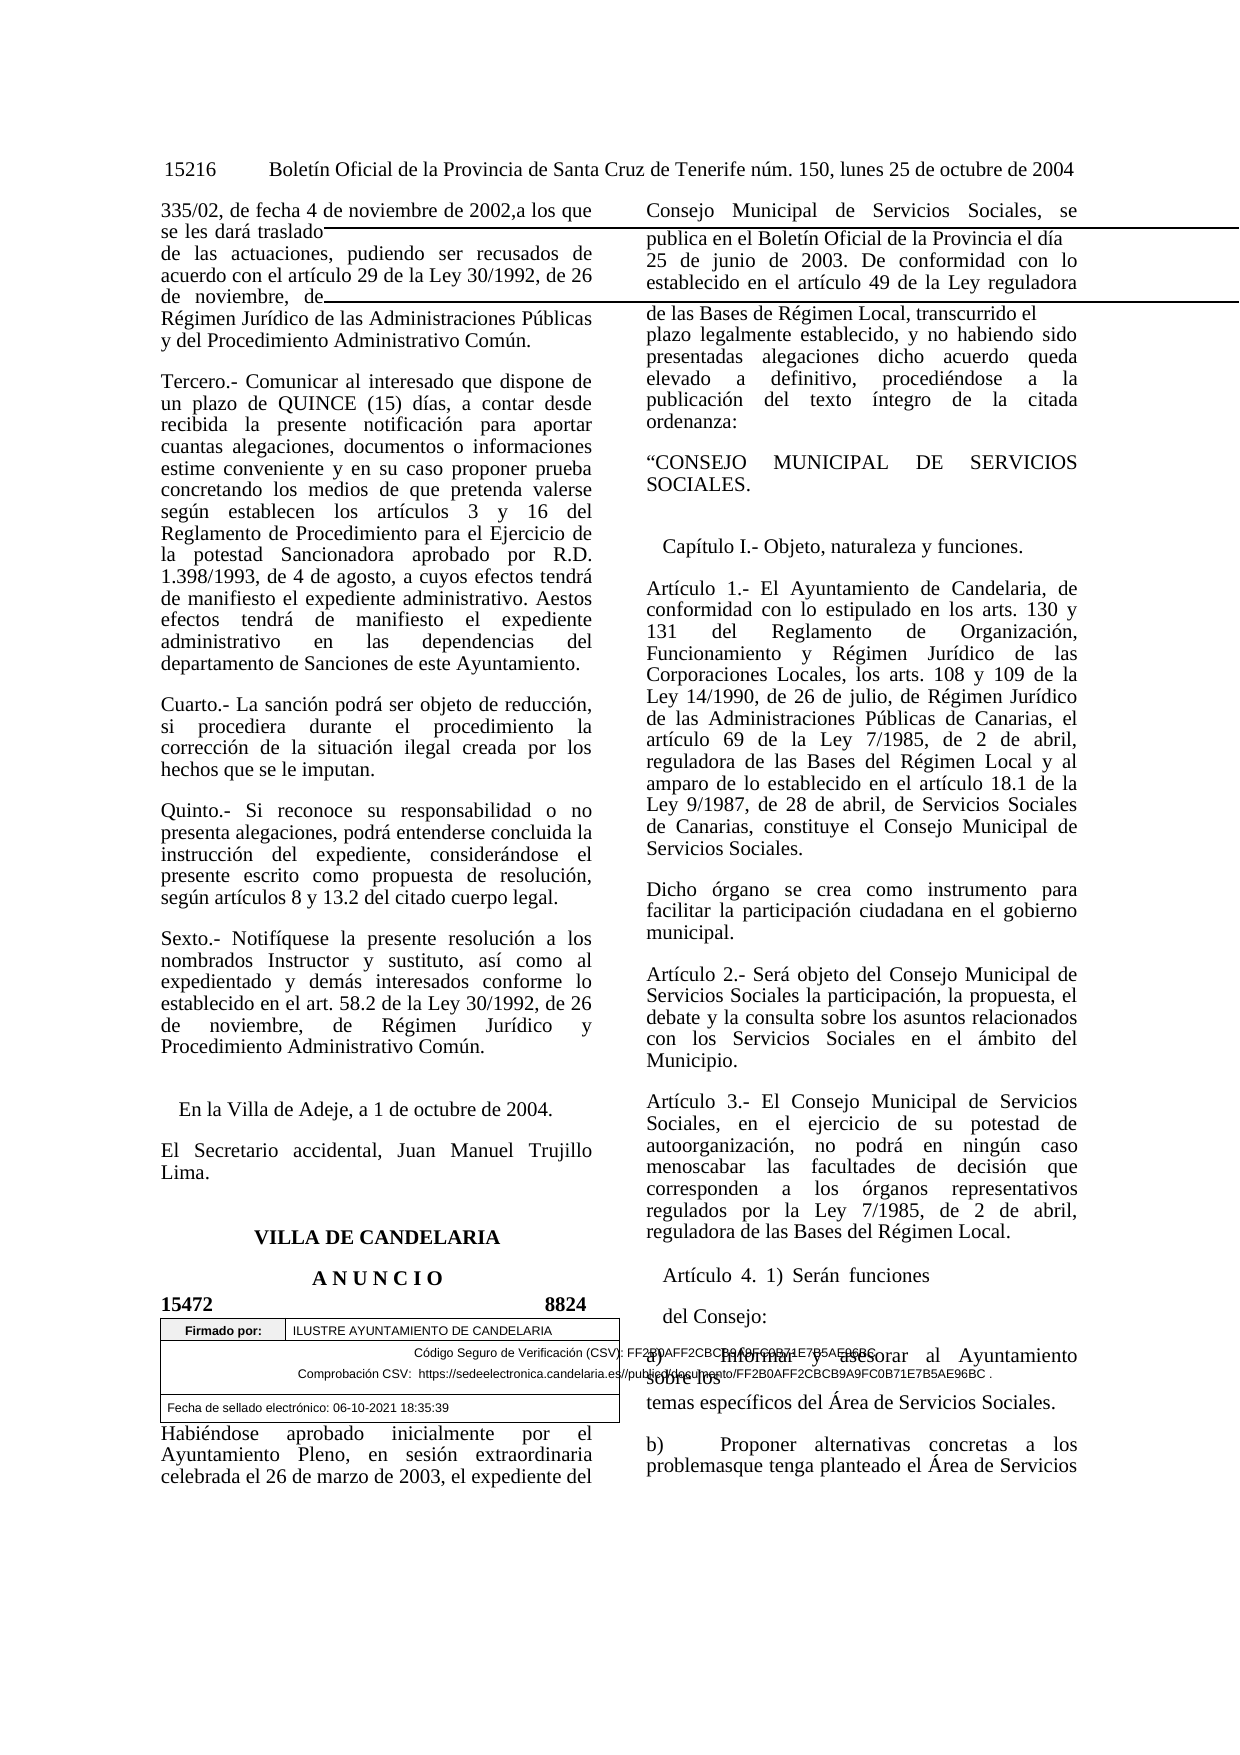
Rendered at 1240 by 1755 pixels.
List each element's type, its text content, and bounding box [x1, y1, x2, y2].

text “CONSEJO MUNICIPAL DE SERVICIOS SOCIALES. [646, 452, 1078, 496]
text Dicho órgano se crea como instrumento para facilitar la participación ciudadana en el gobierno municipal. [646, 879, 1078, 944]
text de las Bases de Régimen Local, transcurrido el plazo legalmente establecido, y no habiendo sido presentadas alegaciones dicho acuerdo queda elevado a definitivo, procediéndose a la publicación del texto íntegro de la citada ordenanza: [646, 303, 1078, 433]
table_header ILUSTRE AYUNTAMIENTO DE CANDELARIA [286, 1319, 619, 1340]
list Proponer alternativas concretas a los problemasque tenga planteado el Área de Servicios [646, 1434, 1078, 1477]
text publica en el Boletín Oficial de la Provincia el día 25 de junio de 2003. De conformidad con lo establecido en el artículo 49 de la Ley reguladora [646, 229, 1078, 301]
subtitle 8824 [161, 1292, 593, 1316]
list Informar y asesorar al Ayuntamiento sobre los [646, 1346, 1078, 1389]
text 335/02, de fecha 4 de noviembre de 2002,a los que se les dará traslado de las actuaciones, pudiendo ser recusados de acuerdo con el artículo 29 de la Ley 30/1992, de 26 de noviembre, de Régimen Jurídico de las Administraciones Públicas y del Procedimiento Administrativo Común. [161, 200, 593, 352]
text Artículo 3.- El Consejo Municipal de Servicios Sociales, en el ejercicio de su potestad de autoorganización, no podrá en ningún caso menoscabar las facultades de decisión que corresponden a los órganos representativos regulados por la Ley 7/1985, de 2 de abril, reguladora de las Bases del Régimen Local. [646, 1092, 1078, 1243]
text A N U N C I O [162, 1266, 593, 1290]
text Cuarto.- La sanción podrá ser objeto de reducción, si procediera durante el procedimiento la corrección de la situación ilegal creada por los hechos que se le imputan. [161, 694, 593, 781]
table_header Firmado por: [161, 1319, 285, 1340]
table_cell Código Seguro de Verificación (CSV): FF2B0AFF2CBCB9A9FC0B71E7B5AE96BC Comprobación CSV: https://sedeelectronica.candelaria.es//publico/documento/FF2B0AFF2CBCB9A9FC0B71E7B5AE96BC . [161, 1341, 619, 1394]
text temas específicos del Área de Servicios Sociales. [646, 1393, 1078, 1414]
text Artículo 2.- Será objeto del Consejo Municipal de Servicios Sociales la participación, la propuesta, el debate y la consulta sobre los asuntos relacionados con los Servicios Sociales en el ámbito del Municipio. [646, 964, 1078, 1072]
text Sexto.- Notifíquese la presente resolución a los nombrados Instructor y sustituto, así como al expedientado y demás interesados conforme lo establecido en el art. 58.2 de la Ley 30/1992, de 26 de noviembre, de Régimen Jurídico y Procedimiento Administrativo Común. [161, 928, 593, 1058]
text Capítulo I.- Objeto, naturaleza y funciones. [662, 537, 1078, 558]
text Quinto.- Si reconoce su responsabilidad o no presenta alegaciones, podrá entenderse concluida la instrucción del expediente, considerándose el presente escrito como propuesta de resolución, según artículos 8 y 13.2 del citado cuerpo legal. [161, 801, 593, 909]
text Habiéndose aprobado inicialmente por el Ayuntamiento Pleno, en sesión extraordinaria celebrada el 26 de marzo de 2003, el expediente del [161, 1423, 593, 1488]
text 15216 Boletín Oficial de la Provincia de Santa Cruz de Tenerife núm. 150, lunes 25 de octubre de 2004 [164, 159, 1074, 181]
text Tercero.- Comunicar al interesado que dispone de un plazo de QUINCE (15) días, a contar desde recibida la presente notificación para aportar cuantas alegaciones, documentos o informaciones estime conveniente y en su caso proponer prueba concretando los medios de que pretenda valerse según establecen los artículos 3 y 16 del Reglamento de Procedimiento para el Ejercicio de la potestad Sancionadora aprobado por R.D. 1.398/1993, de 4 de agosto, a cuyos efectos tendrá de manifiesto el expediente administrativo. Aestos efectos tendrá de manifiesto el expediente administrativo en las dependencias del departamento de Sanciones de este Ayuntamiento. [161, 371, 593, 675]
text Artículo 1.- El Ayuntamiento de Candelaria, de conformidad con lo estipulado en los arts. 130 y 131 del Reglamento de Organización, Funcionamiento y Régimen Jurídico de las Corporaciones Locales, los arts. 108 y 109 de la Ley 14/1990, de 26 de julio, de Régimen Jurídico de las Administraciones Públicas de Canarias, el artículo 69 de la Ley 7/1985, de 2 de abril, reguladora de las Bases del Régimen Local y al amparo de lo establecido en el artículo 18.1 de la Ley 9/1987, de 28 de abril, de Servicios Sociales de Canarias, constituye el Consejo Municipal de Servicios Sociales. [646, 578, 1078, 859]
text Artículo 4. 1) Serán funciones del Consejo: [662, 1263, 930, 1328]
text En la Villa de Adeje, a 1 de octubre de 2004. [178, 1099, 593, 1121]
text Consejo Municipal de Servicios Sociales, se [646, 200, 1078, 227]
text VILLA DE CANDELARIA [162, 1225, 593, 1249]
table_cell Fecha de sellado electrónico: 06-10-2021 18:35:39 - 1/4 - Fecha de emisión de esta copia: 24-01-2024 14:06:06 [161, 1395, 619, 1422]
text El Secretario accidental, Juan Manuel Trujillo Lima. [161, 1141, 593, 1184]
